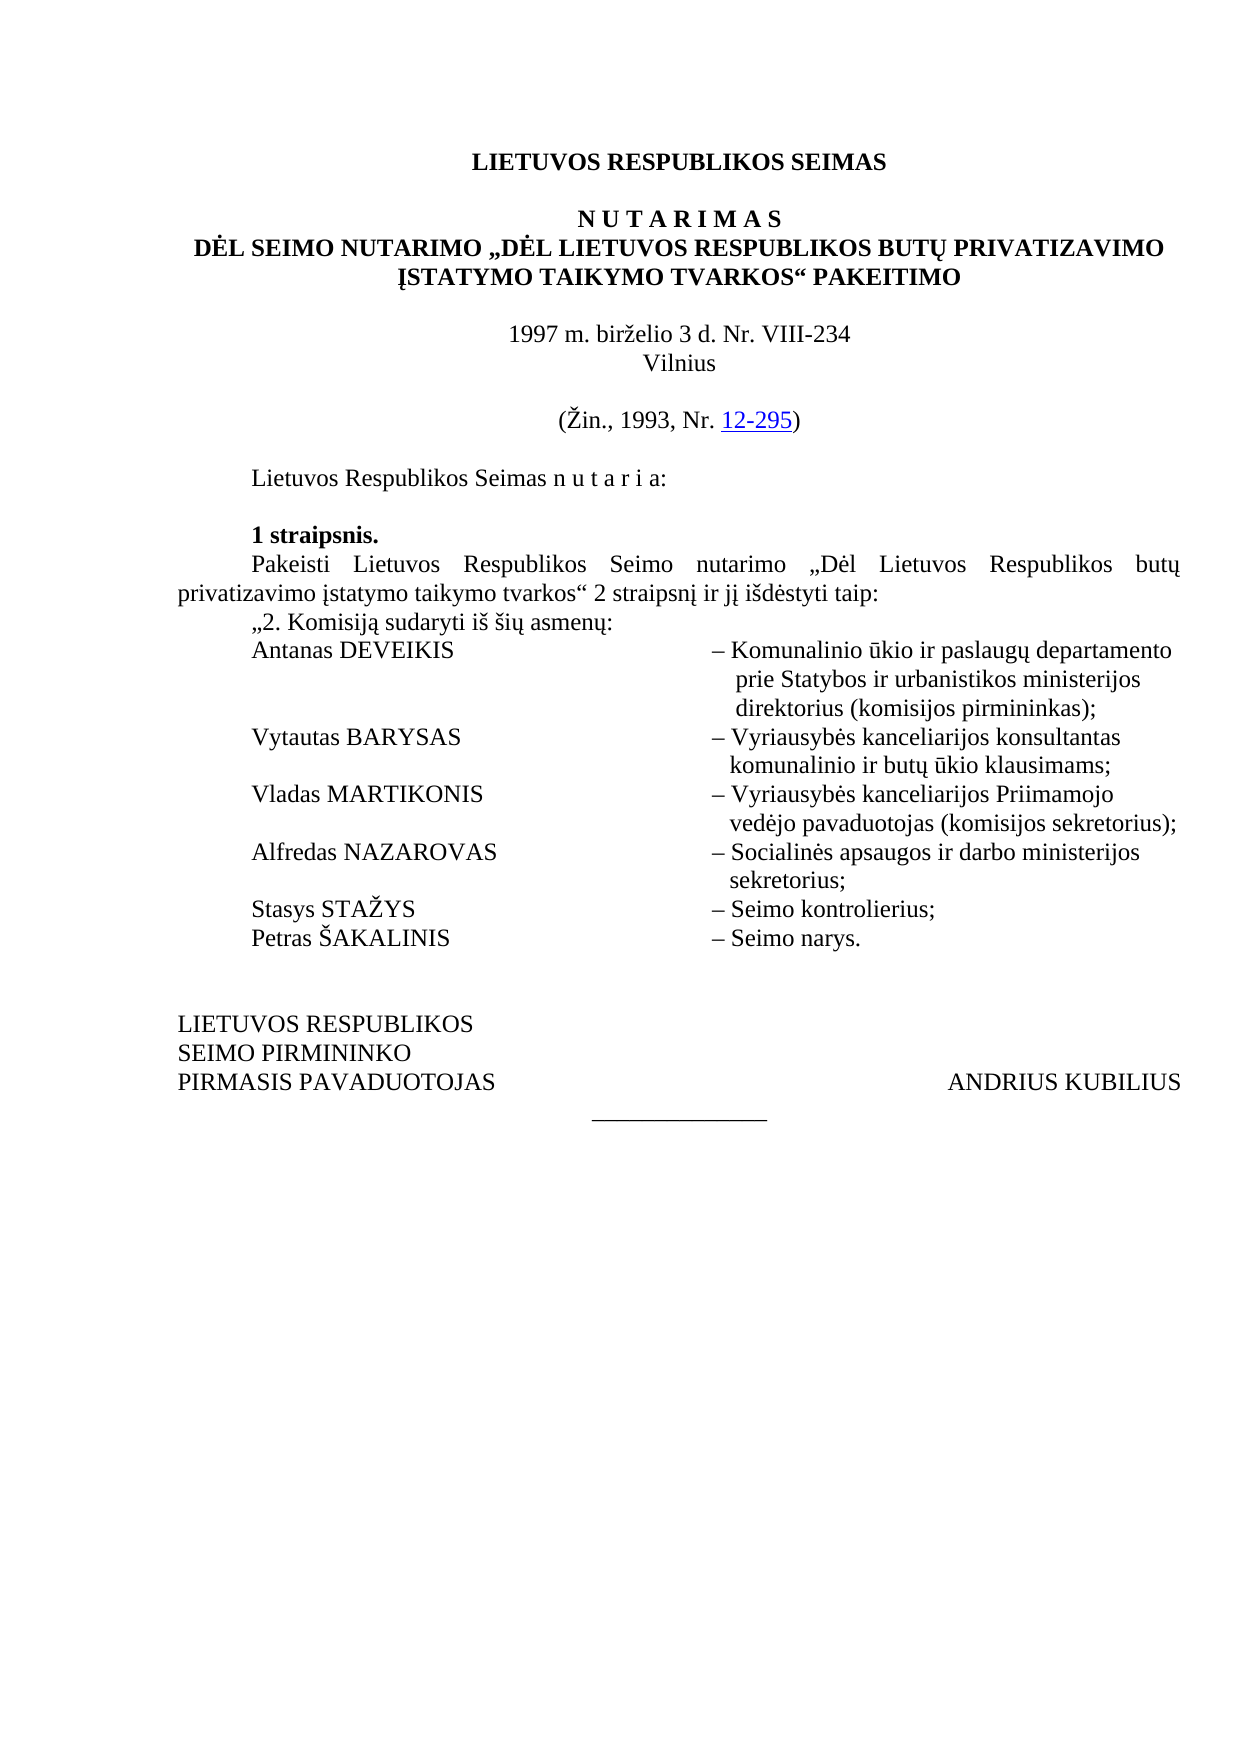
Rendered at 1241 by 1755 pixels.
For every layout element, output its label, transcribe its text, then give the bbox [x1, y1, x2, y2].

text 1 straipsnis. [177, 521, 1181, 549]
text DĖL SEIMO NUTARIMO „DĖL LIETUVOS RESPUBLIKOS BUTŲ PRIVATIZAVIMO ĮSTATYMO TAIKYMO TVARKOS“ PAKEITIMO [177, 233, 1181, 291]
text Petras ŠAKALINIS – Seimo narys. [177, 923, 1181, 952]
text LIETUVOS RESPUBLIKOS SEIMAS [177, 147, 1181, 176]
text Vladas MARTIKONIS – Vyriausybės kanceliarijos Priimamojo vedėjo pavaduotojas (komisijos sekretorius); [251, 779, 1181, 837]
text PIRMASIS PAVADUOTOJAS ANDRIUS KUBILIUS [177, 1067, 1181, 1096]
text 1997 m. birželio 3 d. Nr. VIII-234 [177, 319, 1181, 348]
text Lietuvos Respublikos Seimas nutaria: [177, 463, 1181, 492]
text LIETUVOS RESPUBLIKOS [177, 1009, 1181, 1038]
text Alfredas NAZAROVAS – Socialinės apsaugos ir darbo ministerijos sekretorius; [251, 837, 1181, 894]
text (Žin., 1993, Nr. 12-295) [177, 406, 1181, 434]
text Vilnius [177, 348, 1181, 377]
text N U T A R I M A S [177, 204, 1181, 233]
text Vytautas BARYSAS – Vyriausybės kanceliarijos konsultantas komunalinio ir butų ūkio klausimams; [251, 722, 1181, 779]
text SEIMO PIRMININKO [177, 1038, 1181, 1067]
text „2. Komisiją sudaryti iš šių asmenų: [177, 607, 1181, 636]
text ______________ [177, 1096, 1181, 1124]
text Antanas DEVEIKIS – Komunalinio ūkio ir paslaugų departamento prie Statybos ir urbanistikos ministerijos direktorius (komisijos pirmininkas); [251, 636, 1181, 722]
text Pakeisti Lietuvos Respublikos Seimo nutarimo „Dėl Lietuvos Respublikos butų privatizavimo įstatymo taikymo tvarkos“ 2 straipsnį ir jį išdėstyti taip: [177, 549, 1181, 607]
text Stasys STAŽYS – Seimo kontrolierius; [177, 894, 1181, 923]
